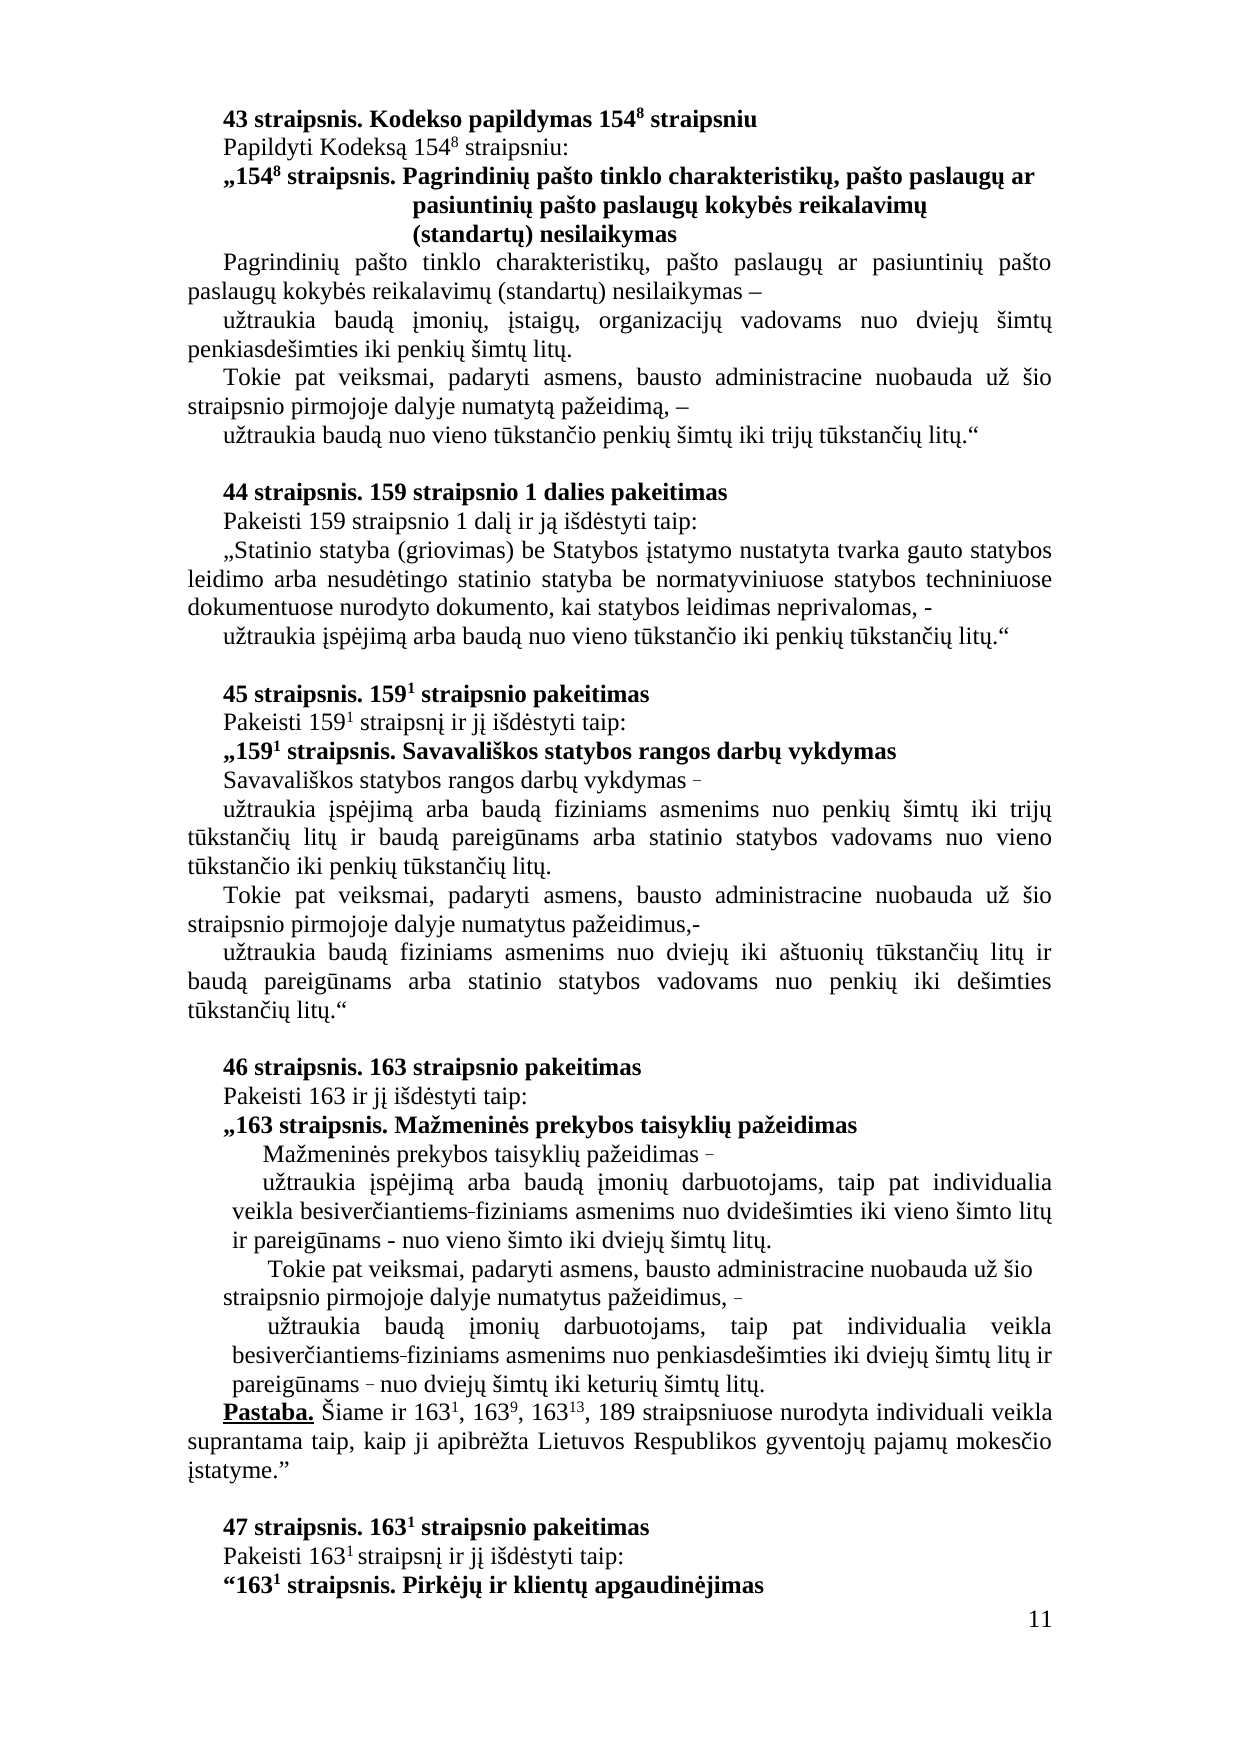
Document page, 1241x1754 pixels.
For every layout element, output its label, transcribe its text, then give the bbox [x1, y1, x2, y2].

text užtraukia baudą įmonių darbuotojams, taip pat individualia veikla besiverčiantiems fiziniams asmenims nuo penkiasdešimties iki dviejų šimtų litų ir pareigūnams _ nuo dviejų šimtų iki keturių šimtų litų. [232, 1311, 1053, 1397]
text 46 straipsnis. 163 straipsnio pakeitimas [187, 1052, 1063, 1081]
text pasiuntinių pašto paslaugų kokybės reikalavimų [337, 190, 1053, 219]
text Pakeisti 1631 straipsnį ir jį išdėstyti taip: [187, 1541, 1053, 1570]
text 44 straipsnis. 159 straipsnio 1 dalies pakeitimas [187, 477, 1053, 506]
text užtraukia baudą fiziniams asmenims nuo dviejų iki aštuonių tūkstančių litų ir baudą pareigūnams arba statinio statybos vadovams nuo penkių iki dešimties tūkstančių litų.“ [187, 937, 1053, 1024]
text užtraukia baudą įmonių, įstaigų, organizacijų vadovams nuo dviejų šimtų penkiasdešimties iki penkių šimtų litų. [187, 305, 1053, 362]
text 45 straipsnis. 1591 straipsnio pakeitimas [187, 679, 1053, 707]
text „163 straipsnis. Mažmeninės prekybos taisyklių pažeidimas [187, 1110, 1053, 1139]
text Pakeisti 163 ir jį išdėstyti taip: [187, 1081, 1063, 1110]
text užtraukia įspėjimą arba baudą įmonių darbuotojams, taip pat individualia veikla besiverčiantiems fiziniams asmenims nuo dvidešimties iki vieno šimto litų ir pareigūnams - nuo vieno šimto iki dviejų šimtų litų. [232, 1167, 1053, 1254]
text Savavališkos statybos rangos darbų vykdymas _ [187, 765, 1053, 794]
text straipsnio pirmojoje dalyje numatytus pažeidimus, _ [187, 1282, 1053, 1311]
text 43 straipsnis. Kodekso papildymas 1548 straipsniu [187, 104, 1053, 132]
text Tokie pat veiksmai, padaryti asmens, bausto administracine nuobauda už šio [232, 1254, 1053, 1282]
text Tokie pat veiksmai, padaryti asmens, bausto administracine nuobauda už šio straipsnio pirmojoje dalyje numatytą pažeidimą, – [187, 362, 1053, 420]
text 47 straipsnis. 1631 straipsnio pakeitimas [187, 1512, 1053, 1541]
text „1591 straipsnis. Savavališkos statybos rangos darbų vykdymas [187, 736, 1053, 765]
text Mažmeninės prekybos taisyklių pažeidimas _ [187, 1139, 1053, 1167]
text užtraukia baudą nuo vieno tūkstančio penkių šimtų iki trijų tūkstančių litų.“ [187, 420, 1053, 449]
text Tokie pat veiksmai, padaryti asmens, bausto administracine nuobauda už šio straipsnio pirmojoje dalyje numatytus pažeidimus,- [187, 880, 1053, 937]
text „Statinio statyba (griovimas) be Statybos įstatymo nustatyta tvarka gauto statybos leidimo arba nesudėtingo statinio statyba be normatyviniuose statybos techniniuose dokumentuose nurodyto dokumento, kai statybos leidimas neprivalomas, - [187, 535, 1053, 621]
text Pakeisti 159 straipsnio 1 dalį ir ją išdėstyti taip: [187, 506, 1053, 535]
text Pagrindinių pašto tinklo charakteristikų, pašto paslaugų ar pasiuntinių pašto paslaugų kokybės reikalavimų (standartų) nesilaikymas – [187, 247, 1053, 305]
text (standartų) nesilaikymas [337, 219, 1053, 247]
text Pastaba. Šiame ir 1631, 1639, 16313, 189 straipsniuose nurodyta individuali veikla suprantama taip, kaip ji apibrėžta Lietuvos Respublikos gyventojų pajamų mokesčio įstatyme.” [187, 1397, 1053, 1484]
text užtraukia įspėjimą arba baudą fiziniams asmenims nuo penkių šimtų iki trijų tūkstančių litų ir baudą pareigūnams arba statinio statybos vadovams nuo vieno tūkstančio iki penkių tūkstančių litų. [187, 794, 1053, 880]
text Papildyti Kodeksą 1548 straipsniu: [187, 132, 1053, 161]
text “1631 straipsnis. Pirkėjų ir klientų apgaudinėjimas [187, 1570, 1053, 1599]
text „1548 straipsnis. Pagrindinių pašto tinklo charakteristikų, pašto paslaugų ar [187, 161, 1053, 190]
text užtraukia įspėjimą arba baudą nuo vieno tūkstančio iki penkių tūkstančių litų.“ [187, 621, 1053, 650]
text Pakeisti 1591 straipsnį ir jį išdėstyti taip: [187, 707, 1053, 736]
